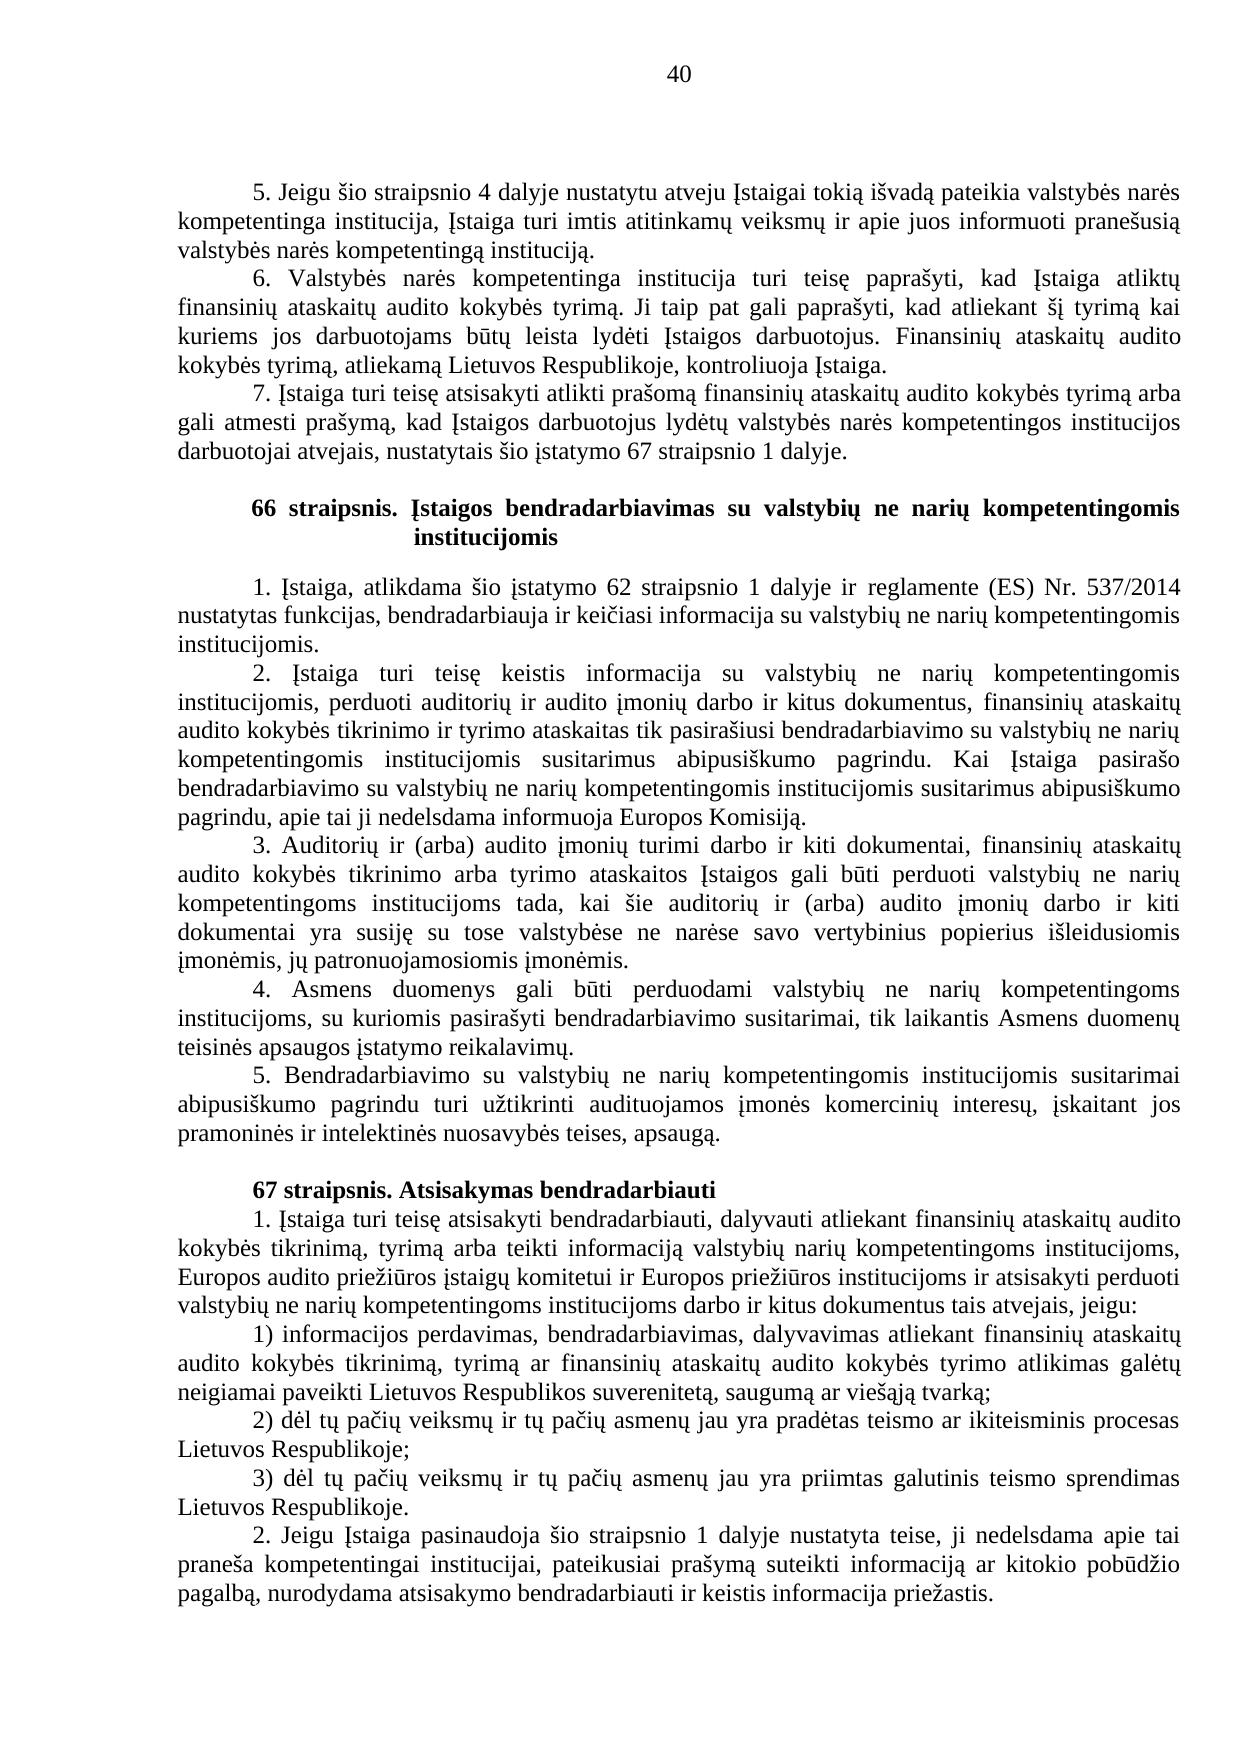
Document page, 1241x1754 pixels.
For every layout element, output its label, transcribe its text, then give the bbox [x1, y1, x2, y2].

text 66 straipsnis. Įstaigos bendradarbiavimas su valstybių ne narių kompetentingomis institucijomis [251, 493, 1181, 551]
text 5. Bendradarbiavimo su valstybių ne narių kompetentingomis institucijomis susitarimai abipusiškumo pagrindu turi užtikrinti audituojamos įmonės komercinių interesų, įskaitant jos pramoninės ir intelektinės nuosavybės teises, apsaugą. [177, 1061, 1181, 1147]
text 2) dėl tų pačių veiksmų ir tų pačių asmenų jau yra pradėtas teismo ar ikiteisminis procesas Lietuvos Respublikoje; [177, 1406, 1181, 1463]
text 5. Jeigu šio straipsnio 4 dalyje nustatytu atveju Įstaigai tokią išvadą pateikia valstybės narės kompetentinga institucija, Įstaiga turi imtis atitinkamų veiksmų ir apie juos informuoti pranešusią valstybės narės kompetentingą instituciją. [177, 177, 1181, 263]
text 7. Įstaiga turi teisę atsisakyti atlikti prašomą finansinių ataskaitų audito kokybės tyrimą arba gali atmesti prašymą, kad Įstaigos darbuotojus lydėtų valstybės narės kompetentingos institucijos darbuotojai atvejais, nustatytais šio įstatymo 67 straipsnio 1 dalyje. [177, 378, 1181, 465]
text 2. Įstaiga turi teisę keistis informacija su valstybių ne narių kompetentingomis institucijomis, perduoti auditorių ir audito įmonių darbo ir kitus dokumentus, finansinių ataskaitų audito kokybės tikrinimo ir tyrimo ataskaitas tik pasirašiusi bendradarbiavimo su valstybių ne narių kompetentingomis institucijomis susitarimus abipusiškumo pagrindu. Kai Įstaiga pasirašo bendradarbiavimo su valstybių ne narių kompetentingomis institucijomis susitarimus abipusiškumo pagrindu, apie tai ji nedelsdama informuoja Europos Komisiją. [177, 658, 1181, 831]
text 1. Įstaiga turi teisę atsisakyti bendradarbiauti, dalyvauti atliekant finansinių ataskaitų audito kokybės tikrinimą, tyrimą arba teikti informaciją valstybių narių kompetentingoms institucijoms, Europos audito priežiūros įstaigų komitetui ir Europos priežiūros institucijoms ir atsisakyti perduoti valstybių ne narių kompetentingoms institucijoms darbo ir kitus dokumentus tais atvejais, jeigu: [177, 1204, 1181, 1319]
text 3) dėl tų pačių veiksmų ir tų pačių asmenų jau yra priimtas galutinis teismo sprendimas Lietuvos Respublikoje. [177, 1463, 1181, 1521]
text 67 straipsnis. Atsisakymas bendradarbiauti [177, 1176, 1181, 1204]
text 1. Įstaiga, atlikdama šio įstatymo 62 straipsnio 1 dalyje ir reglamente (ES) Nr. 537/2014 nustatytas funkcijas, bendradarbiauja ir keičiasi informacija su valstybių ne narių kompetentingomis institucijomis. [177, 572, 1181, 658]
text 6. Valstybės narės kompetentinga institucija turi teisę paprašyti, kad Įstaiga atliktų finansinių ataskaitų audito kokybės tyrimą. Ji taip pat gali paprašyti, kad atliekant šį tyrimą kai kuriems jos darbuotojams būtų leista lydėti Įstaigos darbuotojus. Finansinių ataskaitų audito kokybės tyrimą, atliekamą Lietuvos Respublikoje, kontroliuoja Įstaiga. [177, 263, 1181, 378]
text 2. Jeigu Įstaiga pasinaudoja šio straipsnio 1 dalyje nustatyta teise, ji nedelsdama apie tai praneša kompetentingai institucijai, pateikusiai prašymą suteikti informaciją ar kitokio pobūdžio pagalbą, nurodydama atsisakymo bendradarbiauti ir keistis informacija priežastis. [177, 1521, 1181, 1607]
text 1) informacijos perdavimas, bendradarbiavimas, dalyvavimas atliekant finansinių ataskaitų audito kokybės tikrinimą, tyrimą ar finansinių ataskaitų audito kokybės tyrimo atlikimas galėtų neigiamai paveikti Lietuvos Respublikos suverenitetą, saugumą ar viešąją tvarką; [177, 1319, 1181, 1406]
text 4. Asmens duomenys gali būti perduodami valstybių ne narių kompetentingoms institucijoms, su kuriomis pasirašyti bendradarbiavimo susitarimai, tik laikantis Asmens duomenų teisinės apsaugos įstatymo reikalavimų. [177, 974, 1181, 1061]
text 3. Auditorių ir (arba) audito įmonių turimi darbo ir kiti dokumentai, finansinių ataskaitų audito kokybės tikrinimo arba tyrimo ataskaitos Įstaigos gali būti perduoti valstybių ne narių kompetentingoms institucijoms tada, kai šie auditorių ir (arba) audito įmonių darbo ir kiti dokumentai yra susiję su tose valstybėse ne narėse savo vertybinius popierius išleidusiomis įmonėmis, jų patronuojamosiomis įmonėmis. [177, 831, 1181, 974]
